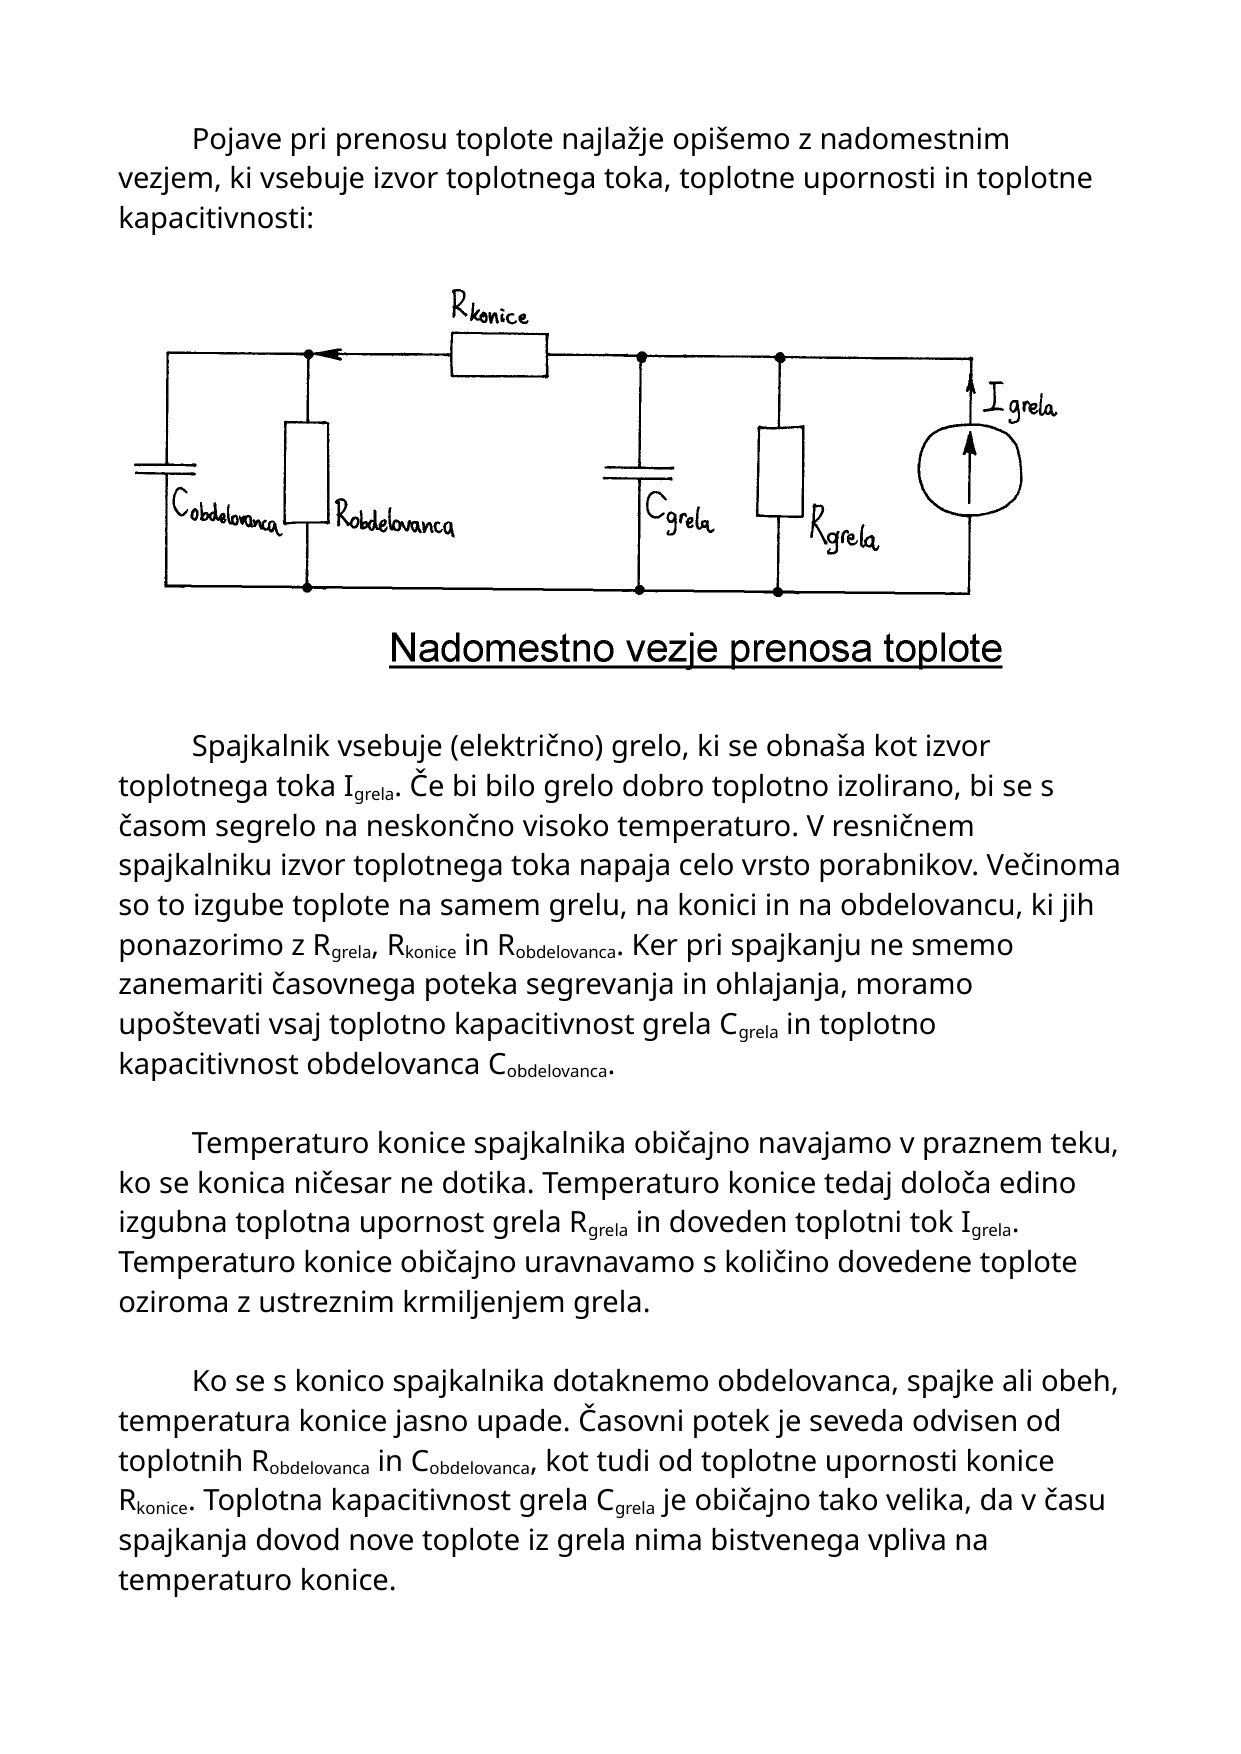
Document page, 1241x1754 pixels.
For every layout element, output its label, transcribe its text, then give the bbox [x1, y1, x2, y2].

text Ko se s konico spajkalnika dotaknemo obdelovanca, spajke ali obeh, temperatura konice jasno upade. Časovni potek je seveda odvisen od toplotnih Robdelovanca in Cobdelovanca, kot tudi od toplotne upornosti konice Rkonice. Toplotna kapacitivnost grela Cgrela je običajno tako velika, da v času spajkanja dovod nove toplote iz grela nima bistvenega vpliva na temperaturo konice. [118, 1361, 1122, 1599]
text Pojave pri prenosu toplote najlažje opišemo z nadomestnim vezjem, ki vsebuje izvor toplotnega toka, toplotne upornosti in toplotne kapacitivnosti: [118, 118, 1122, 237]
picture [118, 276, 1076, 686]
text Temperaturo konice spajkalnika običajno navajamo v praznem teku, ko se konica ničesar ne dotika. Temperaturo konice tedaj določa edino izgubna toplotna upornost grela Rgrela in doveden toplotni tok Igrela. Temperaturo konice običajno uravnavamo s količino dovedene toplote oziroma z ustreznim krmiljenjem grela. [118, 1122, 1122, 1321]
text Spajkalnik vsebuje (električno) grelo, ki se obnaša kot izvor toplotnega toka Igrela. Če bi bilo grelo dobro toplotno izolirano, bi se s časom segrelo na neskončno visoko temperaturo. V resničnem spajkalniku izvor toplotnega toka napaja celo vrsto porabnikov. Večinoma so to izgube toplote na samem grelu, na konici in na obdelovancu, ki jih ponazorimo z Rgrela, Rkonice in Robdelovanca. Ker pri spajkanju ne smemo zanemariti časovnega poteka segrevanja in ohlajanja, moramo upoštevati vsaj toplotno kapacitivnost grela Cgrela in toplotno kapacitivnost obdelovanca Cobdelovanca. [118, 726, 1122, 1083]
